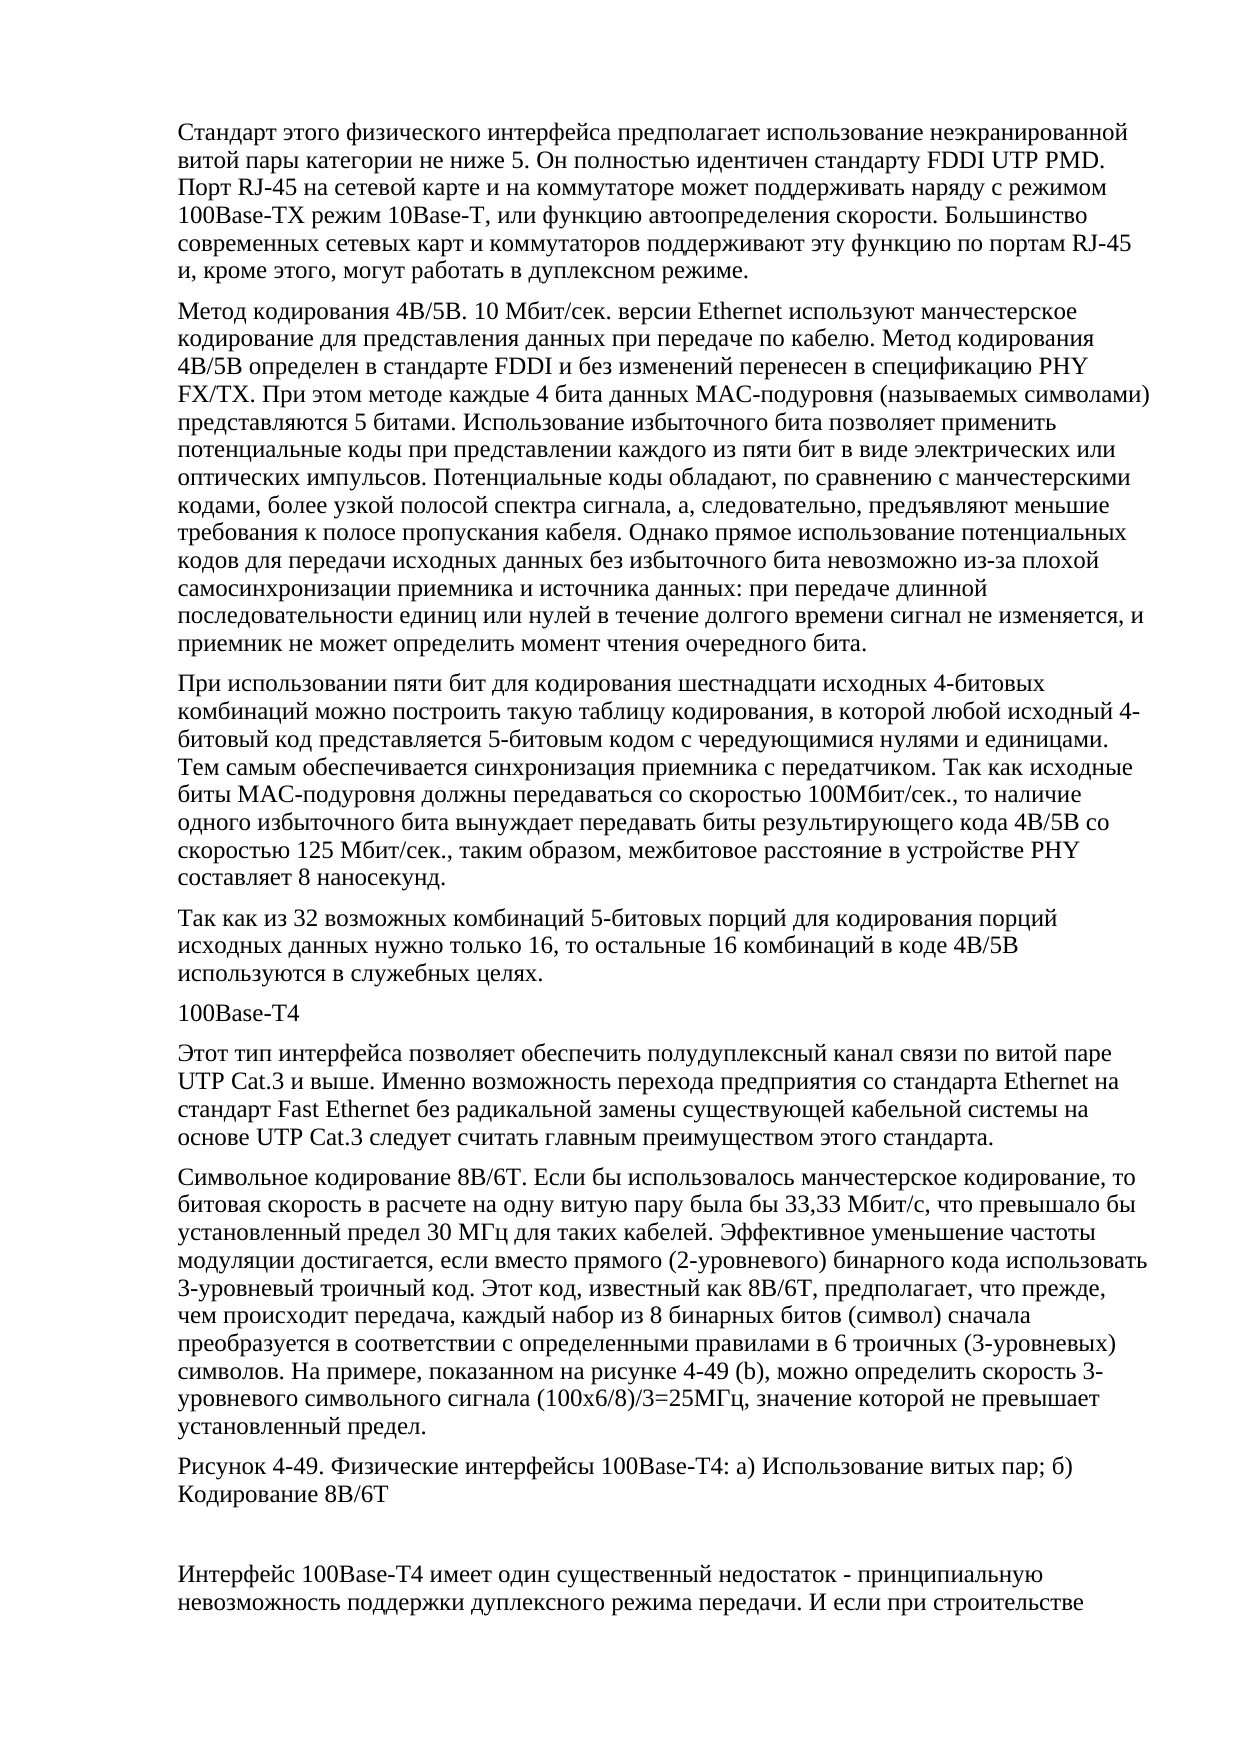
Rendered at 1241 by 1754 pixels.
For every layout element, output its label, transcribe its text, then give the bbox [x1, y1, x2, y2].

text Рисунок 4-49. Физические интерфейсы 100Base-T4: а) Использование витых пар; б) Кодирование 8B/6T [177, 1452, 1152, 1508]
text Метод кодирования 4B/5B. 10 Мбит/сек. версии Ethernet используют манчестерское кодирование для представления данных при передаче по кабелю. Метод кодирования 4B/5B определен в стандарте FDDI и без изменений перенесен в спецификацию PHY FX/TX. При этом методе каждые 4 бита данных MAC-подуровня (называемых символами) представляются 5 битами. Использование избыточного бита позволяет применить потенциальные коды при представлении каждого из пяти бит в виде электрических или оптических импульсов. Потенциальные коды обладают, по сравнению с манчестерскими кодами, более узкой полосой спектра сигнала, а, следовательно, предъявляют меньшие требования к полосе пропускания кабеля. Однако прямое использование потенциальных кодов для передачи исходных данных без избыточного бита невозможно из-за плохой самосинхронизации приемника и источника данных: при передаче длинной последовательности единиц или нулей в течение долгого времени сигнал не изменяется, и приемник не может определить момент чтения очередного бита. [177, 297, 1152, 657]
text Интерфейс 100Base-T4 имеет один существенный недостаток - принципиальную невозможность поддержки дуплексного режима передачи. И если при строительстве [177, 1561, 1152, 1616]
text Стандарт этого физического интерфейса предполагает использование неэкранированной витой пары категории не ниже 5. Он полностью идентичен стандарту FDDI UTP PMD. Порт RJ-45 на сетевой карте и на коммутаторе может поддерживать наряду с режимом 100Base-TX режим 10Base-T, или функцию автоопределения скорости. Большинство современных сетевых карт и коммутаторов поддерживают эту функцию по портам RJ-45 и, кроме этого, могут работать в дуплексном режиме. [177, 118, 1152, 284]
text При использовании пяти бит для кодирования шестнадцати исходных 4-битовых комбинаций можно построить такую таблицу кодирования, в которой любой исходный 4-битовый код представляется 5-битовым кодом с чередующимися нулями и единицами. Тем самым обеспечивается синхронизация приемника с передатчиком. Так как исходные биты MAC-подуровня должны передаваться со скоростью 100Мбит/cек., то наличие одного избыточного бита вынуждает передавать биты результирующего кода 4B/5B со скоростью 125 Мбит/cек., таким образом, межбитовое расстояние в устройстве PHY составляет 8 наносекунд. [177, 669, 1152, 891]
text Так как из 32 возможных комбинаций 5-битовых порций для кодирования порций исходных данных нужно только 16, то остальные 16 комбинаций в коде 4В/5B используются в служебных целях. [177, 904, 1152, 987]
text Этот тип интерфейса позволяет обеспечить полудуплексный канал связи по витой паре UTP Cat.3 и выше. Именно возможность перехода предприятия со стандарта Ethernet на стандарт Fast Ethernet без радикальной замены существующей кабельной системы на основе UTP Cat.3 следует считать главным преимуществом этого стандарта. [177, 1039, 1152, 1150]
text 100Base-T4 [177, 999, 1152, 1027]
text Символьное кодирование 8B/6T. Если бы использовалось манчестерское кодирование, то битовая скорость в расчете на одну витую пару была бы 33,33 Мбит/с, что превышало бы установленный предел 30 МГц для таких кабелей. Эффективное уменьшение частоты модуляции достигается, если вместо прямого (2-уровневого) бинарного кода использовать 3-уровневый троичный код. Этот код, известный как 8B/6T, предполагает, что прежде, чем происходит передача, каждый набор из 8 бинарных битов (символ) сначала преобразуется в соответствии с определенными правилами в 6 троичных (3-уровневых) символов. На примере, показанном на рисунке 4-49 (b), можно определить скорость 3-уровневого символьного сигнала (100х6/8)/3=25МГц, значение которой не превышает установленный предел. [177, 1163, 1152, 1440]
